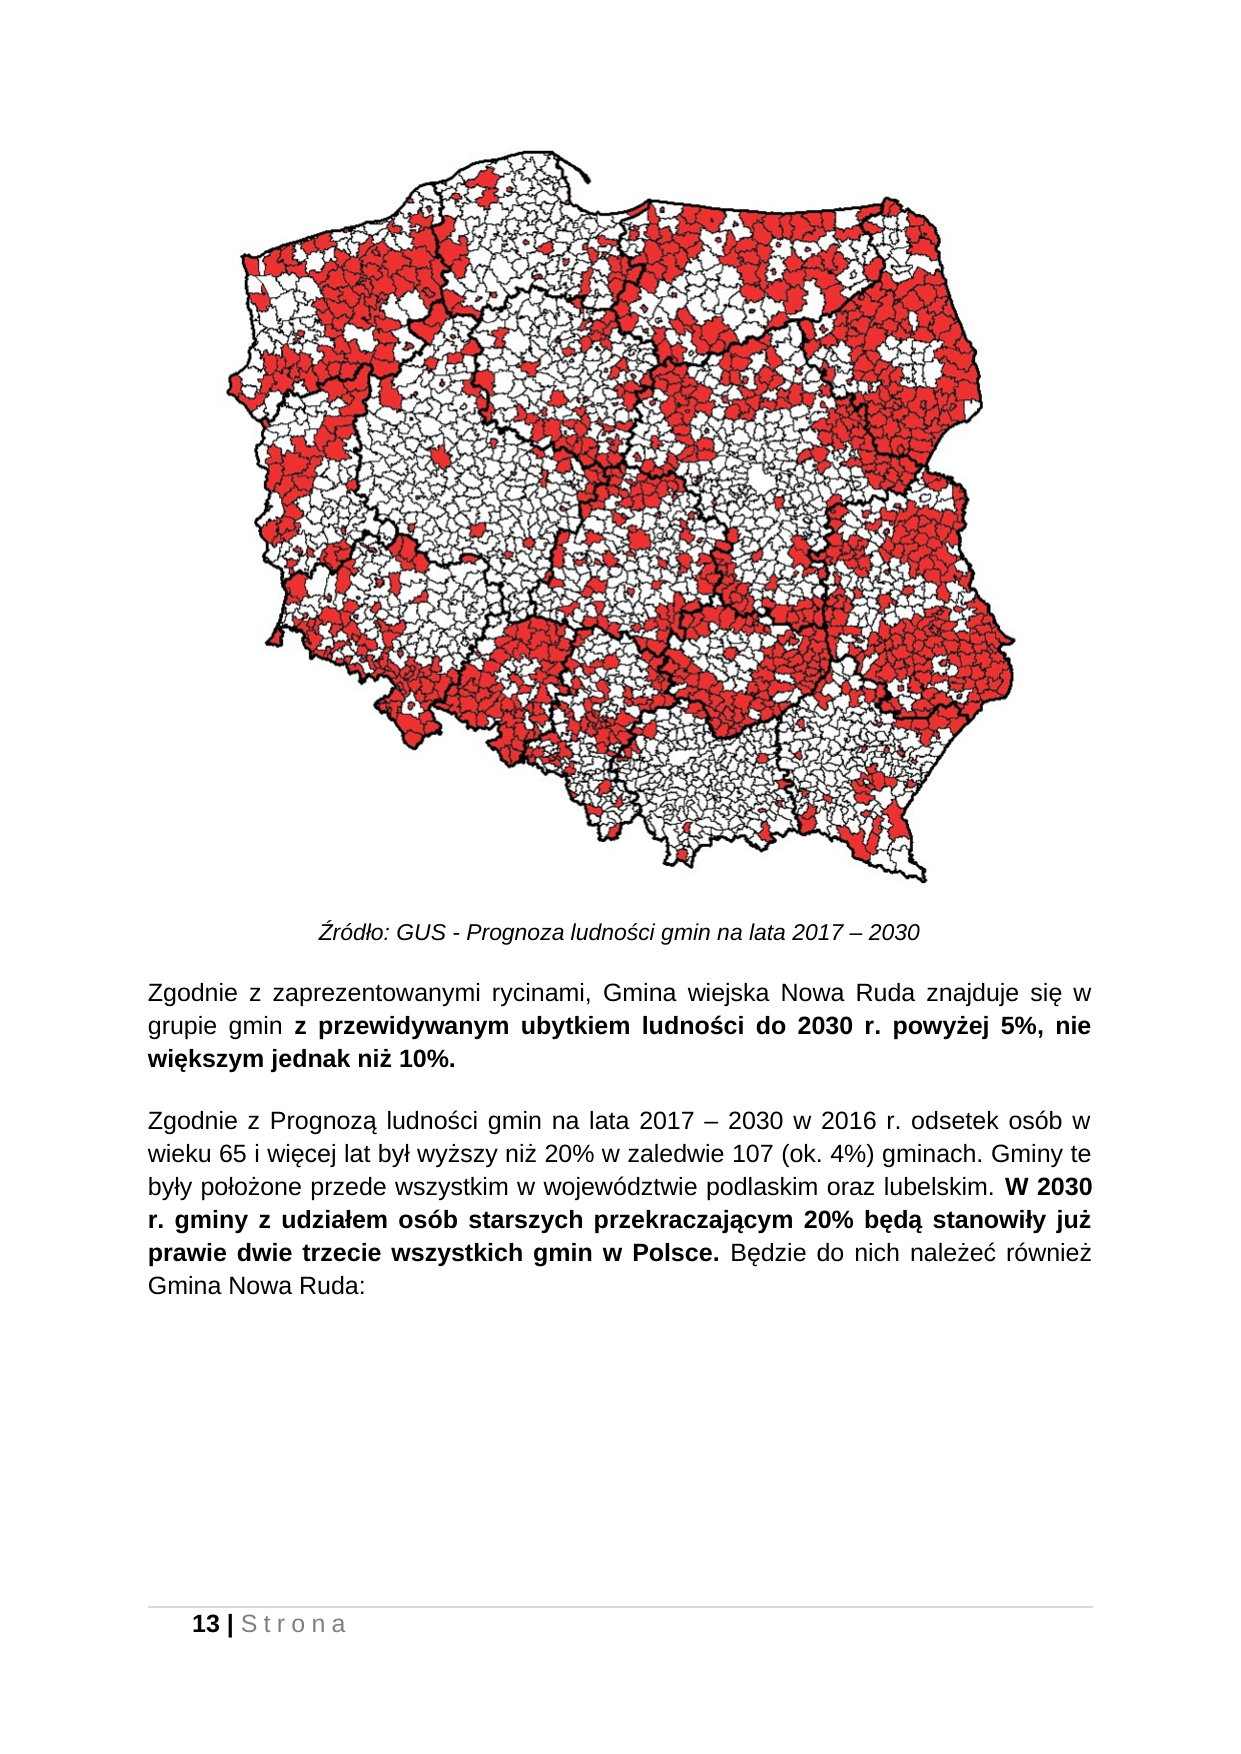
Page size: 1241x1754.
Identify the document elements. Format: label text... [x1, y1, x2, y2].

text Zgodnie z zaprezentowanymi rycinami, Gmina wiejska Nowa Ruda znajduje się w grupie gmin z przewidywanym ubytkiem ludności do 2030 r. powyżej 5%, nie większym jednak niż 10%. [148, 978, 1093, 1073]
text Zgodnie z Prognozą ludności gmin na lata 2017 – 2030 w 2016 r. odsetek osób w wieku 65 i więcej lat był wyższy niż 20% w zaledwie 107 (ok. 4%) gminach. Gminy te były położone przede wszystkim w województwie podlaskim oraz lubelskim. W 2030 r. gminy z udziałem osób starszych przekraczającym 20% będą stanowiły już prawie dwie trzecie wszystkich gmin w Polsce. Będzie do nich należeć również Gmina Nowa Ruda: [148, 1106, 1093, 1300]
text Źródło: GUS - Prognoza ludności gmin na lata 2017 – 2030 [148, 918, 1093, 945]
